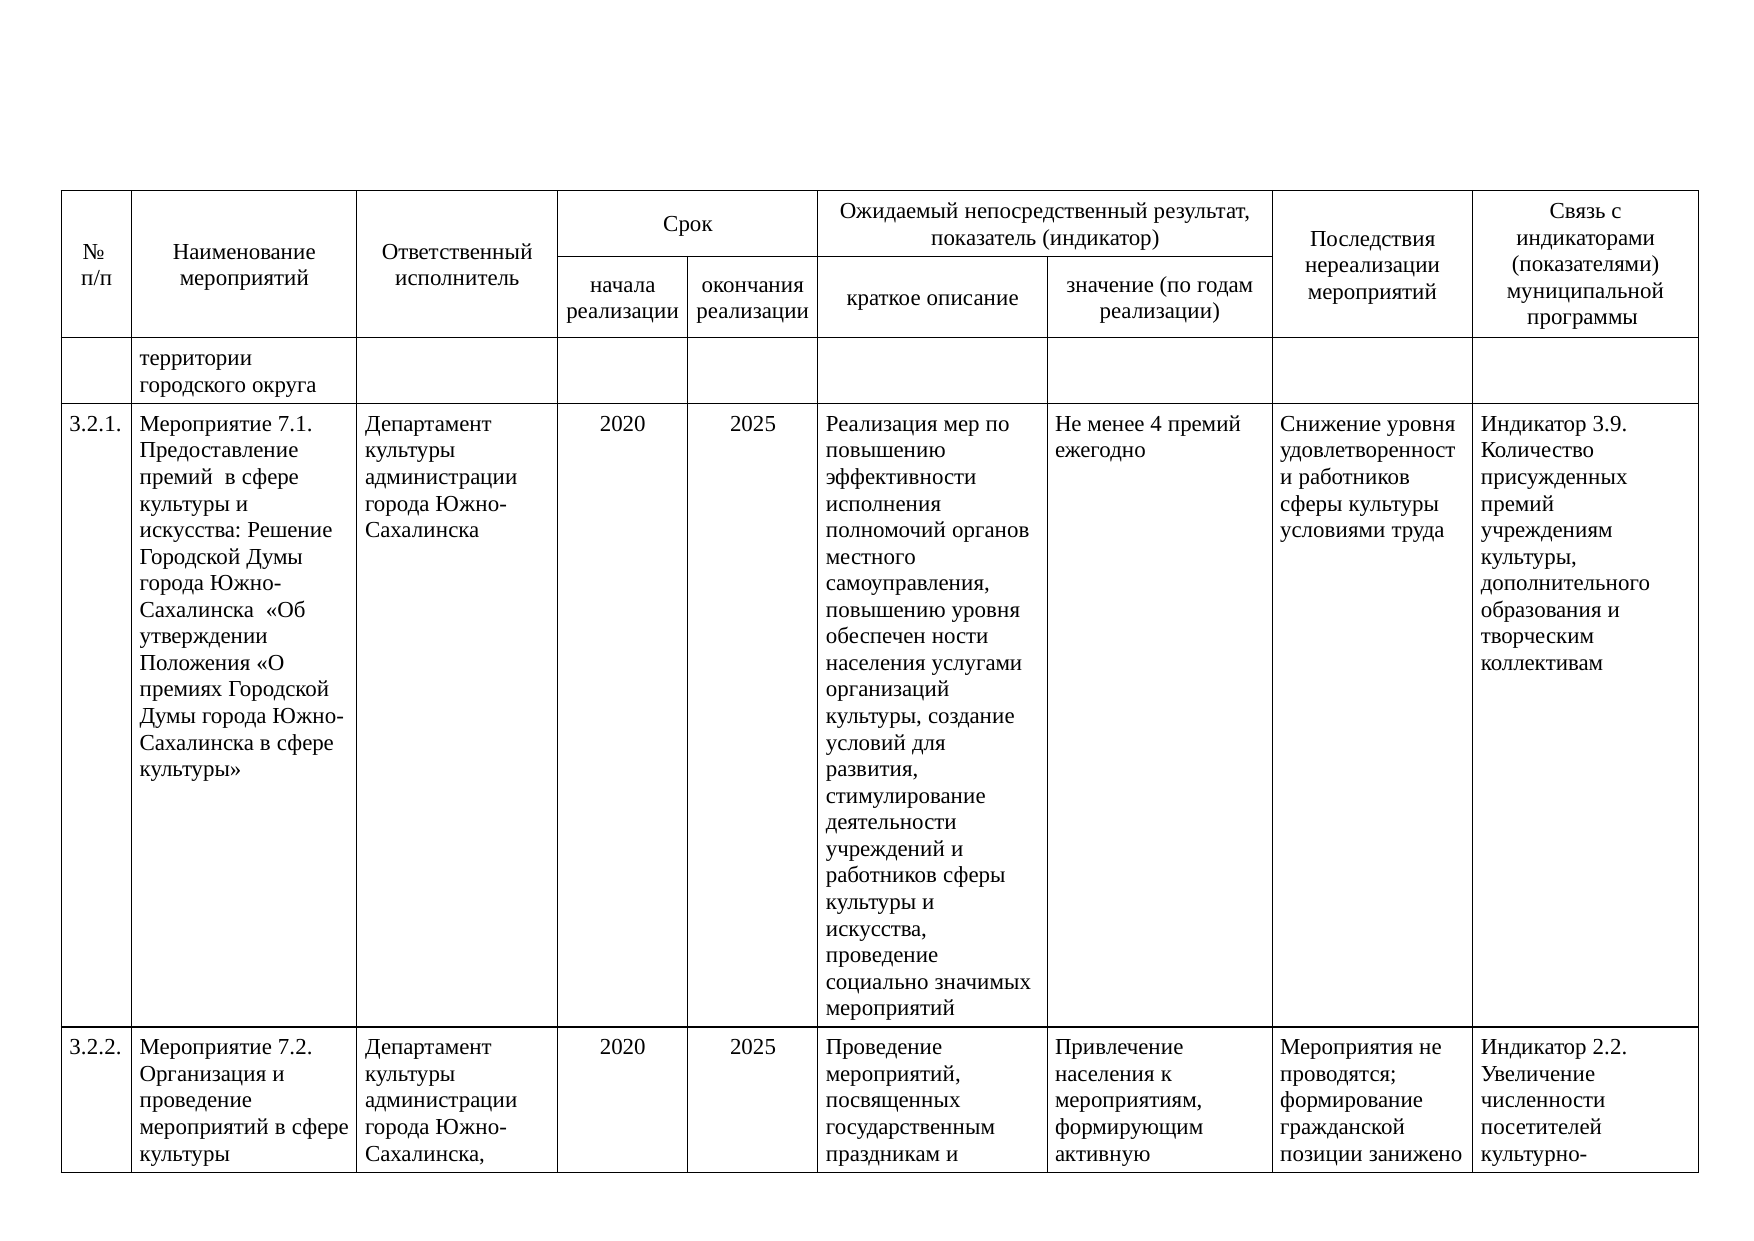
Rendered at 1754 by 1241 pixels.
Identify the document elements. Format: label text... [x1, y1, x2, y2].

table_cell Привлечение населения к мероприятиям, формирующим активную [1048, 1028, 1272, 1172]
table_cell Мероприятия не проводятся; формирование гражданской позиции занижено [1273, 1028, 1472, 1172]
table_cell Не менее 4 премий ежегодно [1048, 404, 1272, 1026]
table_cell Департамент культуры администрации города Южно-Сахалинска [357, 404, 557, 1026]
table_cell 3.2.1. [62, 404, 131, 1026]
table_cell 2025 [688, 404, 817, 1026]
table_cell Проведение мероприятий, посвященных государственным праздникам и [818, 1028, 1047, 1172]
table_cell Департамент культуры администрации города Южно-Сахалинска, [357, 1028, 557, 1172]
table_header № п/п [62, 191, 131, 337]
table_cell [357, 338, 557, 403]
table_cell территории городского округа [132, 338, 356, 403]
table_cell Мероприятие 7.1. Предоставление премий в сфере культуры и искусства: Решение Городской Думы города Южно-Сахалинска «Об утверждении Положения «О премиях Городской Думы города Южно-Сахалинска в сфере культуры» [132, 404, 356, 1026]
table_cell Индикатор 3.9. Количество присужденных премий учреждениям культуры, дополнительного образования и творческим коллективам [1473, 404, 1698, 1026]
table_cell [1473, 338, 1698, 403]
table_header Ожидаемый непосредственный результат, показатель (индикатор) [818, 191, 1272, 256]
table_cell Индикатор 2.2. Увеличение численности посетителей культурно- [1473, 1028, 1698, 1172]
table_cell Реализация мер по повышению эффективности исполнения полномочий органов местного самоуправления, повышению уровня обеспечен ности населения услугами организаций культуры, создание условий для развития, стимулирование деятельности учреждений и работников сферы культуры и искусства, проведение социально значимых мероприятий [818, 404, 1047, 1026]
table_cell 2020 [558, 404, 687, 1026]
table_cell [688, 338, 817, 403]
table_header Срок [558, 191, 817, 256]
table_cell [62, 338, 131, 403]
table_header Связь с индикаторами (показателями) муниципальной программы [1473, 191, 1698, 337]
table_cell Мероприятие 7.2. Организация и проведение мероприятий в сфере культуры [132, 1028, 356, 1172]
table_header Последствия нереализации мероприятий [1273, 191, 1472, 337]
table_cell окончания реализации [688, 257, 817, 337]
table_cell [818, 338, 1047, 403]
table_cell 2025 [688, 1028, 817, 1172]
table_cell [1273, 338, 1472, 403]
table_header Ответственный исполнитель [357, 191, 557, 337]
table_cell 2020 [558, 1028, 687, 1172]
table_cell 3.2.2. [62, 1028, 131, 1172]
table_cell начала реализации [558, 257, 687, 337]
table_cell Снижение уровня удовлетворенности работников сферы культуры условиями труда [1273, 404, 1472, 1026]
table_cell краткое описание [818, 257, 1047, 337]
table_cell [558, 338, 687, 403]
table_header Наименование мероприятий [132, 191, 356, 337]
table_cell значение (по годам реализации) [1048, 257, 1272, 337]
table_cell [1048, 338, 1272, 403]
